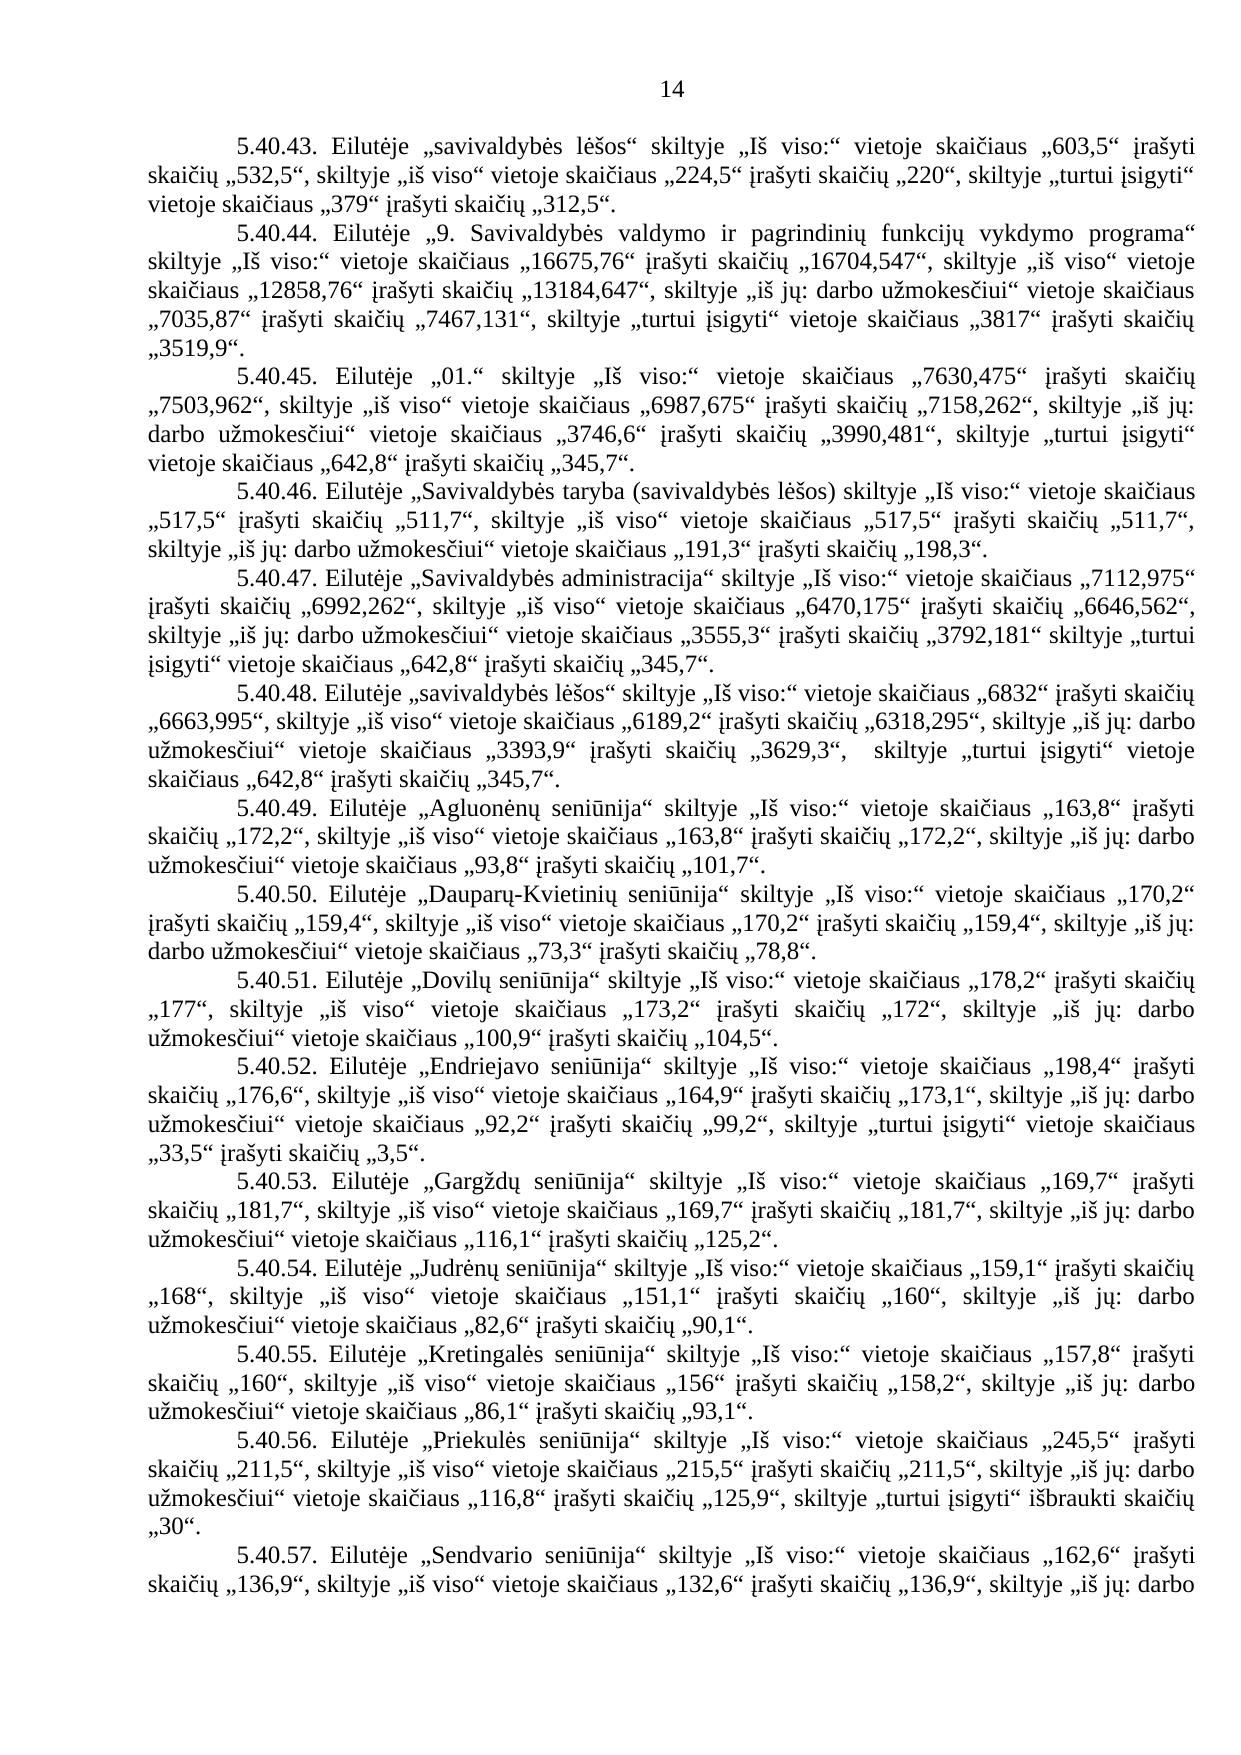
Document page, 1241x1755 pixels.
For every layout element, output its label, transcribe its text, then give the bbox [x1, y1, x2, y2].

text 5.40.50. Eilutėje „Dauparų-Kvietinių seniūnija“ skiltyje „Iš viso:“ vietoje skaičiaus „170,2“ įrašyti skaičių „159,4“, skiltyje „iš viso“ vietoje skaičiaus „170,2“ įrašyti skaičių „159,4“, skiltyje „iš jų: darbo užmokesčiui“ vietoje skaičiaus „73,3“ įrašyti skaičių „78,8“. [148, 879, 1196, 965]
text 5.40.44. Eilutėje „9. Savivaldybės valdymo ir pagrindinių funkcijų vykdymo programa“ skiltyje „Iš viso:“ vietoje skaičiaus „16675,76“ įrašyti skaičių „16704,547“, skiltyje „iš viso“ vietoje skaičiaus „12858,76“ įrašyti skaičių „13184,647“, skiltyje „iš jų: darbo užmokesčiui“ vietoje skaičiaus „7035,87“ įrašyti skaičių „7467,131“, skiltyje „turtui įsigyti“ vietoje skaičiaus „3817“ įrašyti skaičių „3519,9“. [148, 218, 1196, 361]
text 5.40.47. Eilutėje „Savivaldybės administracija“ skiltyje „Iš viso:“ vietoje skaičiaus „7112,975“ įrašyti skaičių „6992,262“, skiltyje „iš viso“ vietoje skaičiaus „6470,175“ įrašyti skaičių „6646,562“, skiltyje „iš jų: darbo užmokesčiui“ vietoje skaičiaus „3555,3“ įrašyti skaičių „3792,181“ skiltyje „turtui įsigyti“ vietoje skaičiaus „642,8“ įrašyti skaičių „345,7“. [148, 563, 1196, 678]
text 5.40.49. Eilutėje „Agluonėnų seniūnija“ skiltyje „Iš viso:“ vietoje skaičiaus „163,8“ įrašyti skaičių „172,2“, skiltyje „iš viso“ vietoje skaičiaus „163,8“ įrašyti skaičių „172,2“, skiltyje „iš jų: darbo užmokesčiui“ vietoje skaičiaus „93,8“ įrašyti skaičių „101,7“. [148, 793, 1196, 879]
text 5.40.48. Eilutėje „savivaldybės lėšos“ skiltyje „Iš viso:“ vietoje skaičiaus „6832“ įrašyti skaičių „6663,995“, skiltyje „iš viso“ vietoje skaičiaus „6189,2“ įrašyti skaičių „6318,295“, skiltyje „iš jų: darbo užmokesčiui“ vietoje skaičiaus „3393,9“ įrašyti skaičių „3629,3“, skiltyje „turtui įsigyti“ vietoje skaičiaus „642,8“ įrašyti skaičių „345,7“. [148, 678, 1196, 793]
text 5.40.45. Eilutėje „01.“ skiltyje „Iš viso:“ vietoje skaičiaus „7630,475“ įrašyti skaičių „7503,962“, skiltyje „iš viso“ vietoje skaičiaus „6987,675“ įrašyti skaičių „7158,262“, skiltyje „iš jų: darbo užmokesčiui“ vietoje skaičiaus „3746,6“ įrašyti skaičių „3990,481“, skiltyje „turtui įsigyti“ vietoje skaičiaus „642,8“ įrašyti skaičių „345,7“. [148, 361, 1196, 476]
text 5.40.52. Eilutėje „Endriejavo seniūnija“ skiltyje „Iš viso:“ vietoje skaičiaus „198,4“ įrašyti skaičių „176,6“, skiltyje „iš viso“ vietoje skaičiaus „164,9“ įrašyti skaičių „173,1“, skiltyje „iš jų: darbo užmokesčiui“ vietoje skaičiaus „92,2“ įrašyti skaičių „99,2“, skiltyje „turtui įsigyti“ vietoje skaičiaus „33,5“ įrašyti skaičių „3,5“. [148, 1051, 1196, 1166]
text 5.40.57. Eilutėje „Sendvario seniūnija“ skiltyje „Iš viso:“ vietoje skaičiaus „162,6“ įrašyti skaičių „136,9“, skiltyje „iš viso“ vietoje skaičiaus „132,6“ įrašyti skaičių „136,9“, skiltyje „iš jų: darbo [148, 1540, 1196, 1598]
text 5.40.53. Eilutėje „Gargždų seniūnija“ skiltyje „Iš viso:“ vietoje skaičiaus „169,7“ įrašyti skaičių „181,7“, skiltyje „iš viso“ vietoje skaičiaus „169,7“ įrašyti skaičių „181,7“, skiltyje „iš jų: darbo užmokesčiui“ vietoje skaičiaus „116,1“ įrašyti skaičių „125,2“. [148, 1166, 1196, 1253]
text 5.40.56. Eilutėje „Priekulės seniūnija“ skiltyje „Iš viso:“ vietoje skaičiaus „245,5“ įrašyti skaičių „211,5“, skiltyje „iš viso“ vietoje skaičiaus „215,5“ įrašyti skaičių „211,5“, skiltyje „iš jų: darbo užmokesčiui“ vietoje skaičiaus „116,8“ įrašyti skaičių „125,9“, skiltyje „turtui įsigyti“ išbraukti skaičių „30“. [148, 1425, 1196, 1540]
text 5.40.43. Eilutėje „savivaldybės lėšos“ skiltyje „Iš viso:“ vietoje skaičiaus „603,5“ įrašyti skaičių „532,5“, skiltyje „iš viso“ vietoje skaičiaus „224,5“ įrašyti skaičių „220“, skiltyje „turtui įsigyti“ vietoje skaičiaus „379“ įrašyti skaičių „312,5“. [148, 131, 1196, 218]
text 5.40.46. Eilutėje „Savivaldybės taryba (savivaldybės lėšos) skiltyje „Iš viso:“ vietoje skaičiaus „517,5“ įrašyti skaičių „511,7“, skiltyje „iš viso“ vietoje skaičiaus „517,5“ įrašyti skaičių „511,7“, skiltyje „iš jų: darbo užmokesčiui“ vietoje skaičiaus „191,3“ įrašyti skaičių „198,3“. [148, 476, 1196, 563]
text 5.40.55. Eilutėje „Kretingalės seniūnija“ skiltyje „Iš viso:“ vietoje skaičiaus „157,8“ įrašyti skaičių „160“, skiltyje „iš viso“ vietoje skaičiaus „156“ įrašyti skaičių „158,2“, skiltyje „iš jų: darbo užmokesčiui“ vietoje skaičiaus „86,1“ įrašyti skaičių „93,1“. [148, 1339, 1196, 1425]
text 5.40.54. Eilutėje „Judrėnų seniūnija“ skiltyje „Iš viso:“ vietoje skaičiaus „159,1“ įrašyti skaičių „168“, skiltyje „iš viso“ vietoje skaičiaus „151,1“ įrašyti skaičių „160“, skiltyje „iš jų: darbo užmokesčiui“ vietoje skaičiaus „82,6“ įrašyti skaičių „90,1“. [148, 1253, 1196, 1339]
text 5.40.51. Eilutėje „Dovilų seniūnija“ skiltyje „Iš viso:“ vietoje skaičiaus „178,2“ įrašyti skaičių „177“, skiltyje „iš viso“ vietoje skaičiaus „173,2“ įrašyti skaičių „172“, skiltyje „iš jų: darbo užmokesčiui“ vietoje skaičiaus „100,9“ įrašyti skaičių „104,5“. [148, 965, 1196, 1051]
